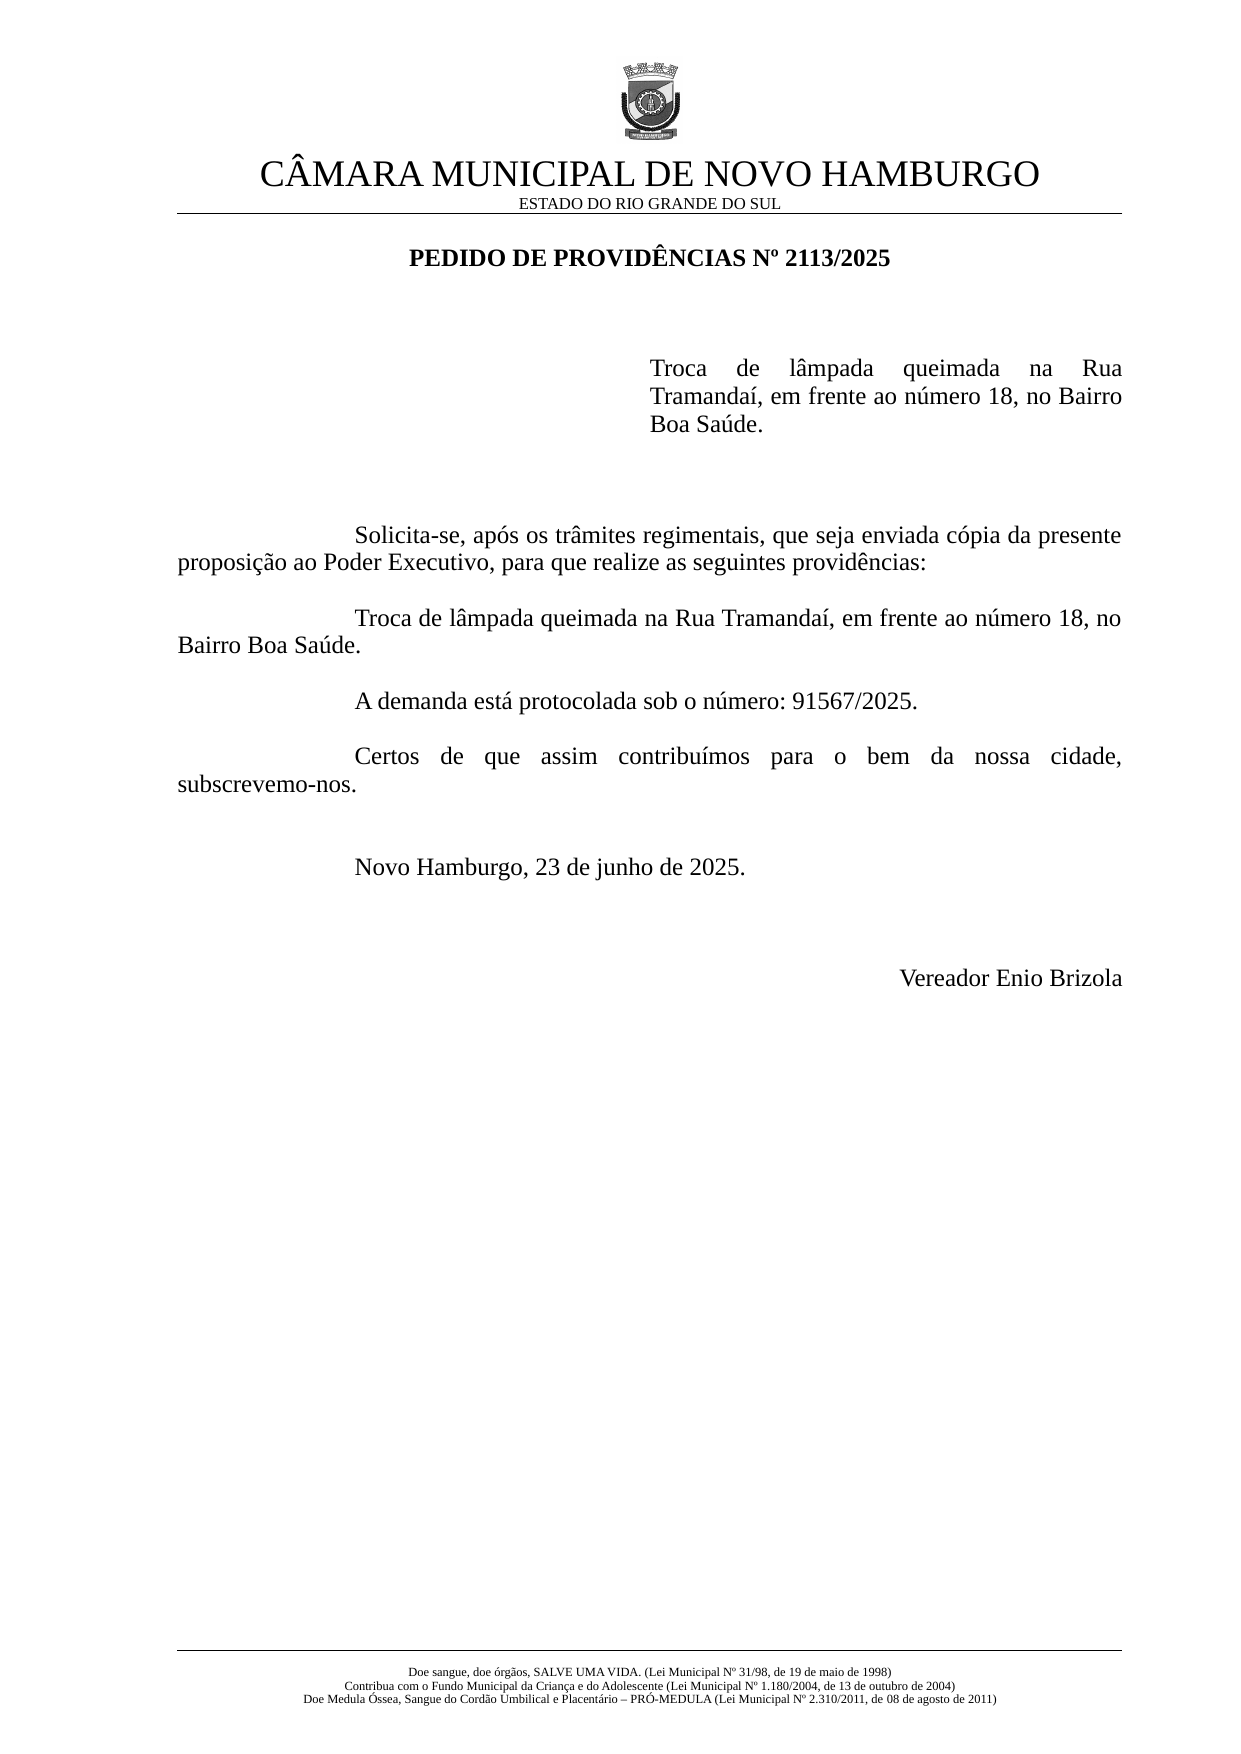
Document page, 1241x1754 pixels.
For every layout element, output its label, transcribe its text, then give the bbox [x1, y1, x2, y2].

text Solicita-se, após os trâmites regimentais, que seja enviada cópia da presente proposição ao Poder Executivo, para que realize as seguintes providências: [177, 521, 1122, 576]
text Troca de lâmpada queimada na Rua Tramandaí, em frente ao número 18, no Bairro Boa Saúde. [649, 354, 1122, 438]
text Vereador Enio Brizola [177, 964, 1122, 992]
text Certos de que assim contribuímos para o bem da nossa cidade, subscrevemo-nos. [177, 742, 1122, 798]
text PEDIDO DE PROVIDÊNCIAS Nº 2113/2025 [177, 244, 1122, 271]
text Novo Hamburgo, 23 de junho de 2025. [177, 853, 1122, 881]
text Troca de lâmpada queimada na Rua Tramandaí, em frente ao número 18, no Bairro Boa Saúde. [177, 604, 1122, 659]
text A demanda está protocolada sob o número: 91567/2025. [177, 687, 1122, 715]
